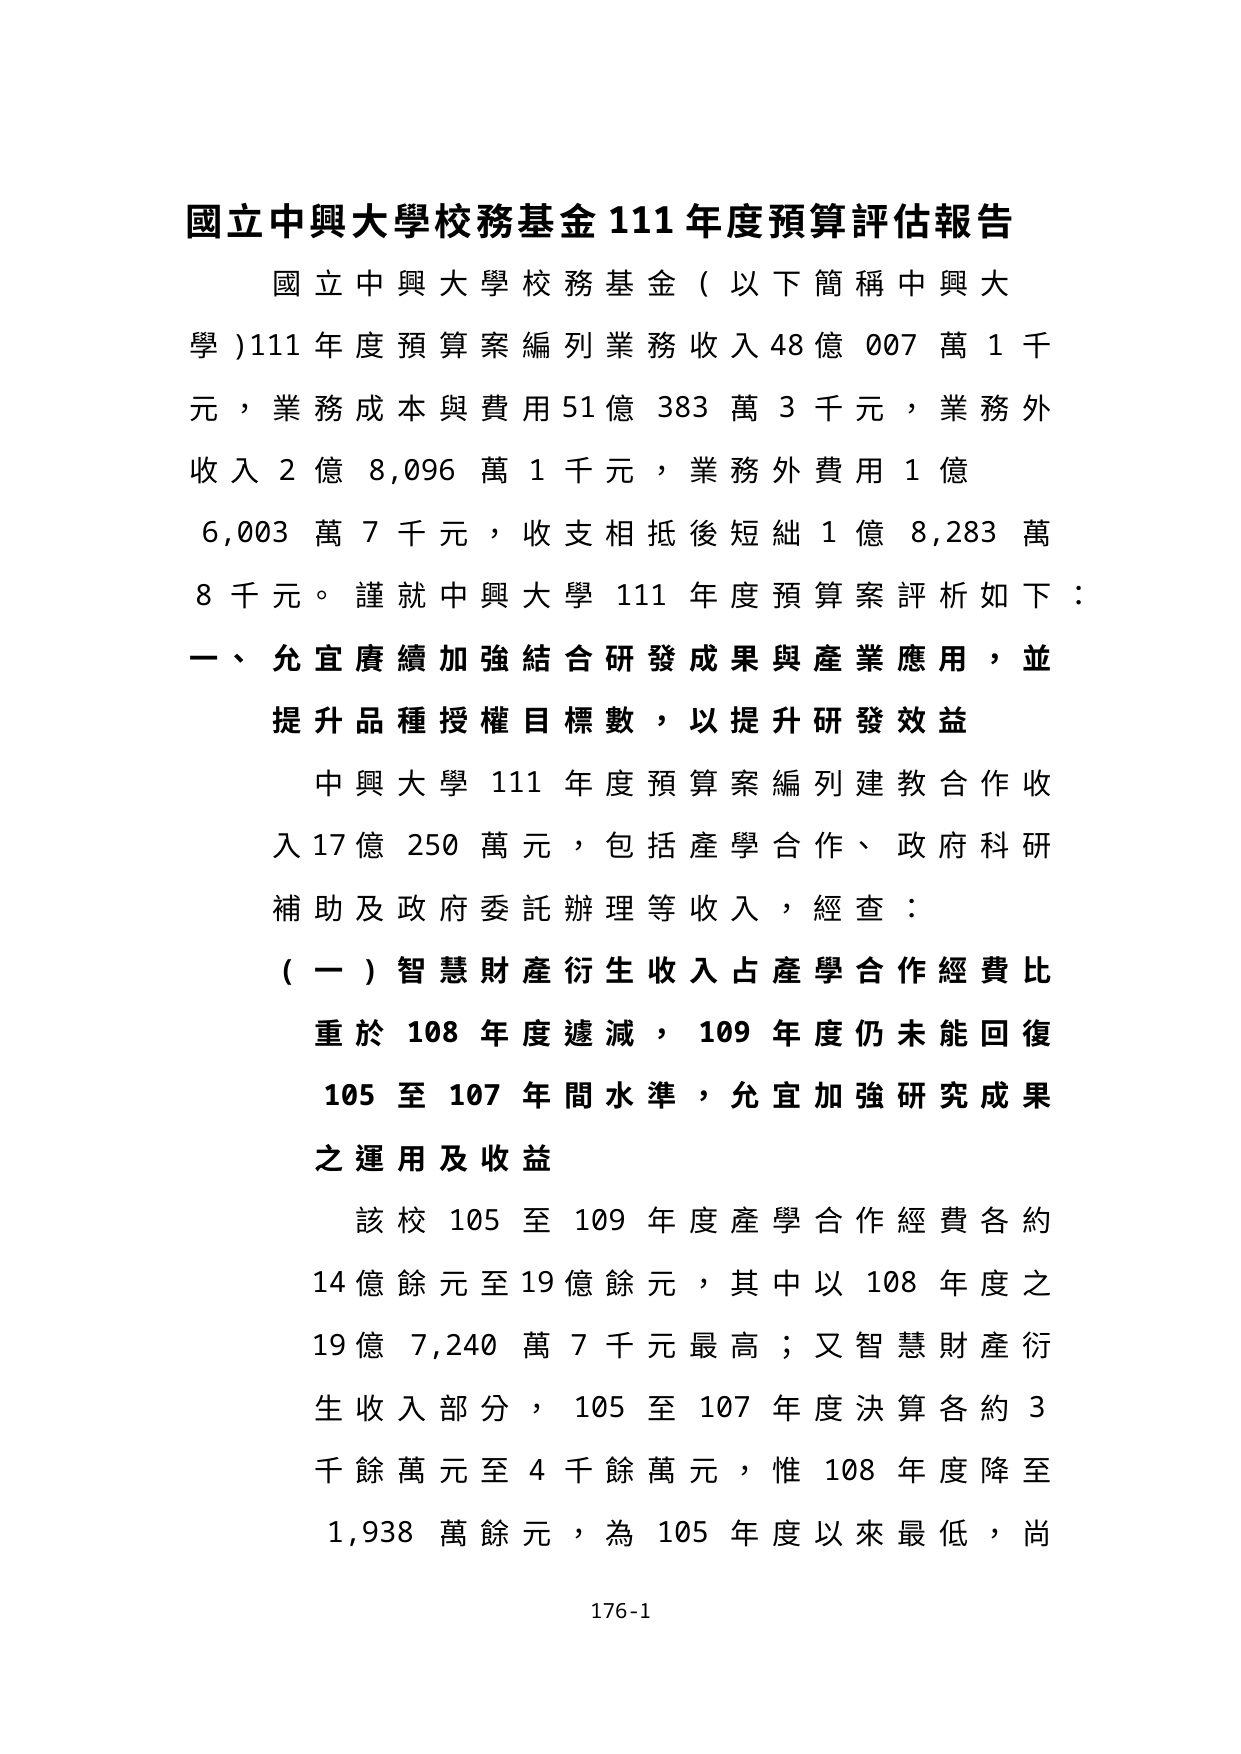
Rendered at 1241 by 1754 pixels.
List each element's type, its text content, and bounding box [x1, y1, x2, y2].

text 國立中興大學校務基金(以下簡稱中興大學)111年度預算案編列業務收入48億007萬1千元，業務成本與費用51億383萬3千元，業務外收入2億8,096萬1千元，業務外費用1億6,003萬7千元，收支相抵後短絀1億8,283萬8千元。謹就中興大學111年度預算案評析如下： [183, 240, 1058, 615]
text 中興大學111年度預算案編列建教合作收入17億250萬元，包括產學合作、政府科研補助及政府委託辦理等收入，經查： [242, 740, 1058, 927]
text 該校105至109年度產學合作經費各約14億餘元至19億餘元，其中以108年度之19億7,240萬7千元最高；又智慧財產衍生收入部分，105至107年度決算各約3千餘萬元至4千餘萬元，惟108年度降至1,938萬餘元，為105年度以來最低，尚不及105及106年度之半數；另105至109年度智慧財產衍生收入占產學合作經費比重分別為3.00%、2.24%、1.79%、0.98%及1.17%，109年度雖有提升，惟較105至107年間減少(詳表1)。基此，允宜加強研究成果之運用及收益，俾彰顯研究績效。 [271, 1177, 1058, 1552]
text 國立中興大學校務基金111年度預算評估報告 [183, 177, 1058, 240]
text (一)智慧財產衍生收入占產學合作經費比重於108年度遽減，109年度仍未能回復105至107年間水準，允宜加強研究成果之運用及收益 [242, 927, 1058, 1177]
text 一、允宜賡續加強結合研發成果與產業應用，並提升品種授權目標數，以提升研發效益 [183, 615, 1058, 740]
